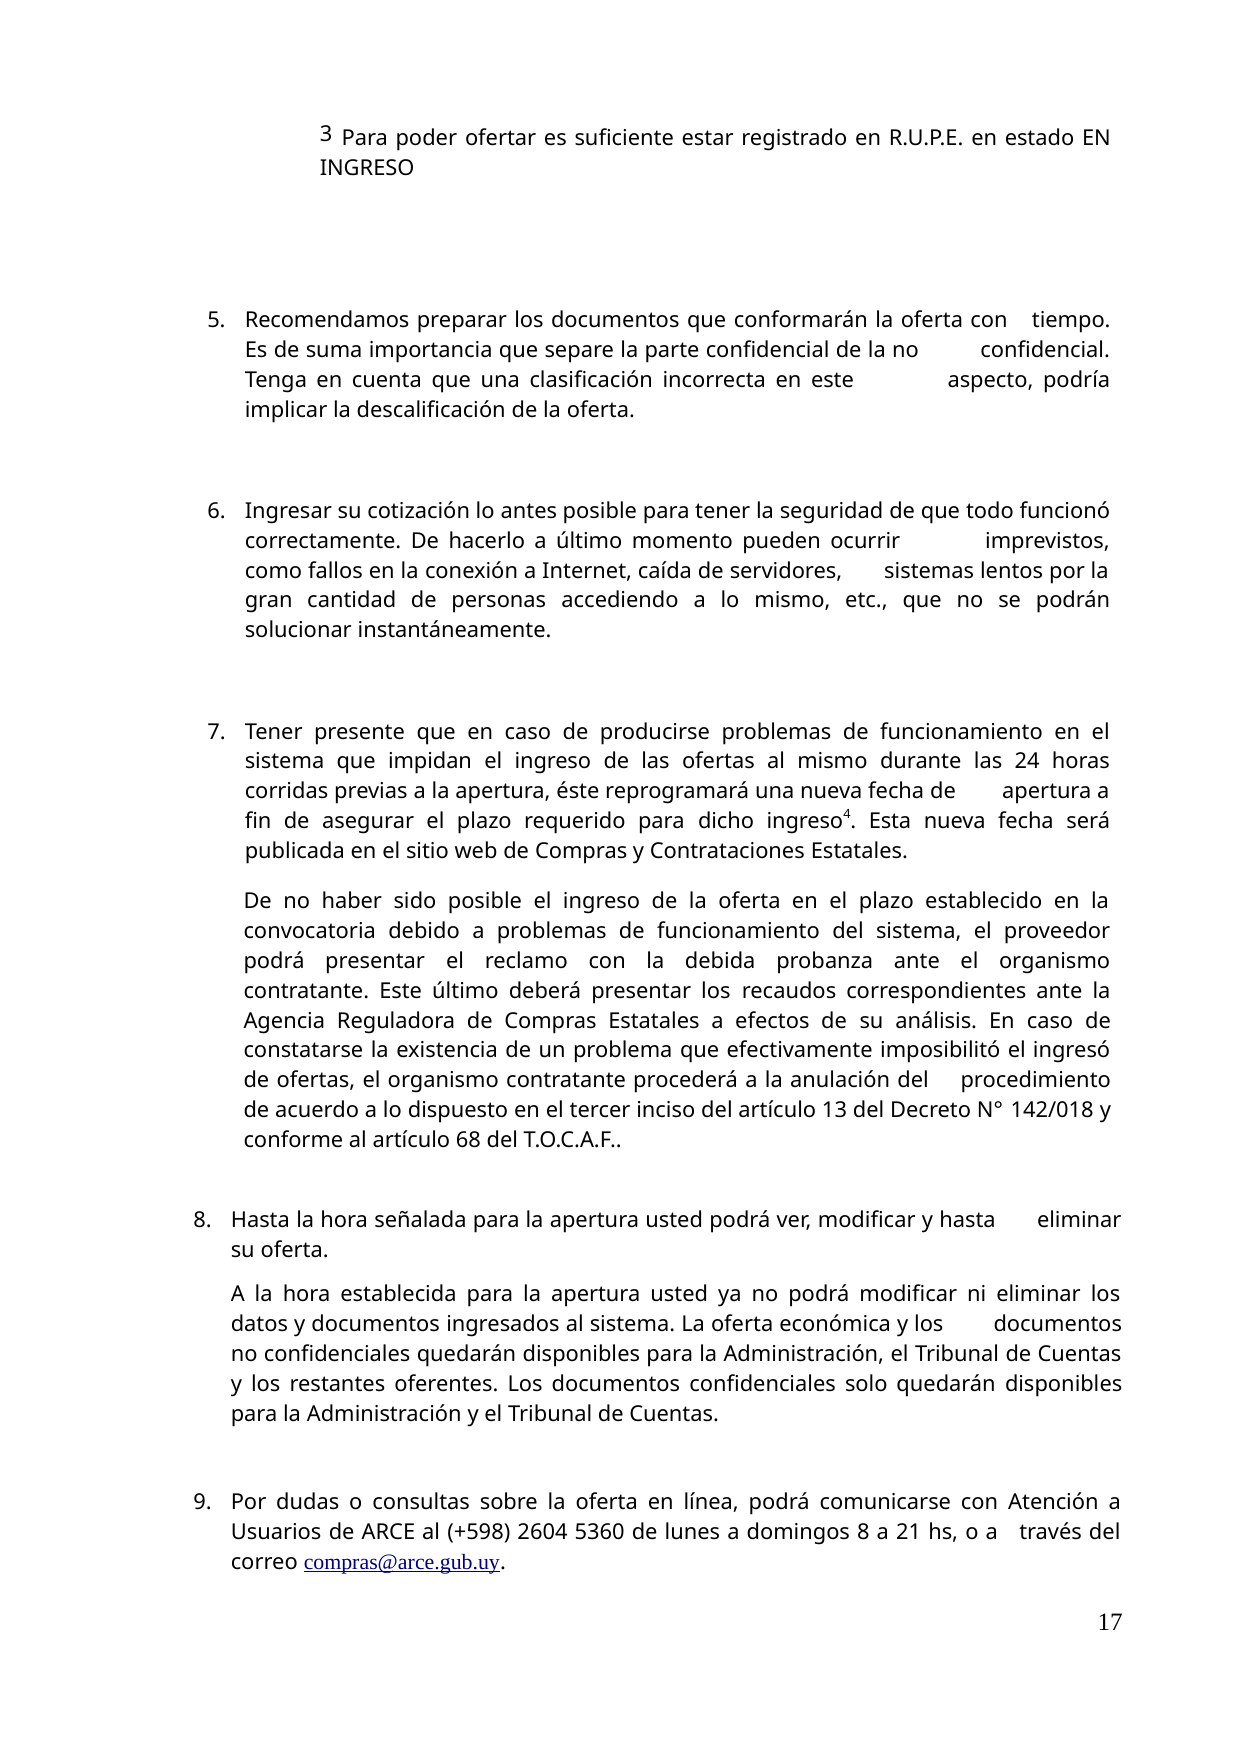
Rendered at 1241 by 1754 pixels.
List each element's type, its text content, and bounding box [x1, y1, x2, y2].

list Recomendamos preparar los documentos que conformarán la oferta con tiempo. Es de suma importancia que separe la parte confidencial de la no confidencial. Tenga en cuenta que una clasificación incorrecta en este aspecto, podría implicar la descalificación de la oferta. [207, 304, 1111, 423]
text De no haber sido posible el ingreso de la oferta en el plazo establecido en la convocatoria debido a problemas de funcionamiento del sistema, el proveedor podrá presentar el reclamo con la debida probanza ante el organismo contratante. Este último deberá presentar los recaudos correspondientes ante la Agencia Reguladora de Compras Estatales a efectos de su análisis. En caso de constatarse la existencia de un problema que efectivamente imposibilitó el ingresó de ofertas, el organismo contratante procederá a la anulación del procedimiento de acuerdo a lo dispuesto en el tercer inciso del artículo 13 del Decreto N° 142/018 y conforme al artículo 68 del T.O.C.A.F.. [243, 886, 1111, 1154]
list 3 Para poder ofertar es suficiente estar registrado en R.U.P.E. en estado EN INGRESO [319, 118, 1111, 182]
list Tener presente que en caso de producirse problemas de funcionamiento en el sistema que impidan el ingreso de las ofertas al mismo durante las 24 horas corridas previas a la apertura, éste reprogramará una nueva fecha de apertura a fin de asegurar el plazo requerido para dicho ingreso4. Esta nueva fecha será publicada en el sitio web de Compras y Contrataciones Estatales. [207, 716, 1110, 865]
text A la hora establecida para la apertura usted ya no podrá modificar ni eliminar los datos y documentos ingresados al sistema. La oferta económica y los documentos no confidenciales quedarán disponibles para la Administración, el Tribunal de Cuentas y los restantes oferentes. Los documentos confidenciales solo quedarán disponibles para la Administración y el Tribunal de Cuentas. [231, 1278, 1122, 1427]
list Por dudas o consultas sobre la oferta en línea, podrá comunicarse con Atención a Usuarios de ARCE al (+598) 2604 5360 de lunes a domingos 8 a 21 hs, o a través del correo compras@arce.gub.uy. [193, 1486, 1122, 1576]
list Ingresar su cotización lo antes posible para tener la seguridad de que todo funcionó correctamente. De hacerlo a último momento pueden ocurrir imprevistos, como fallos en la conexión a Internet, caída de servidores, sistemas lentos por la gran cantidad de personas accediendo a lo mismo, etc., que no se podrán solucionar instantáneamente. [207, 495, 1111, 644]
list Hasta la hora señalada para la apertura usted podrá ver, modificar y hasta eliminar su oferta. [193, 1204, 1122, 1264]
